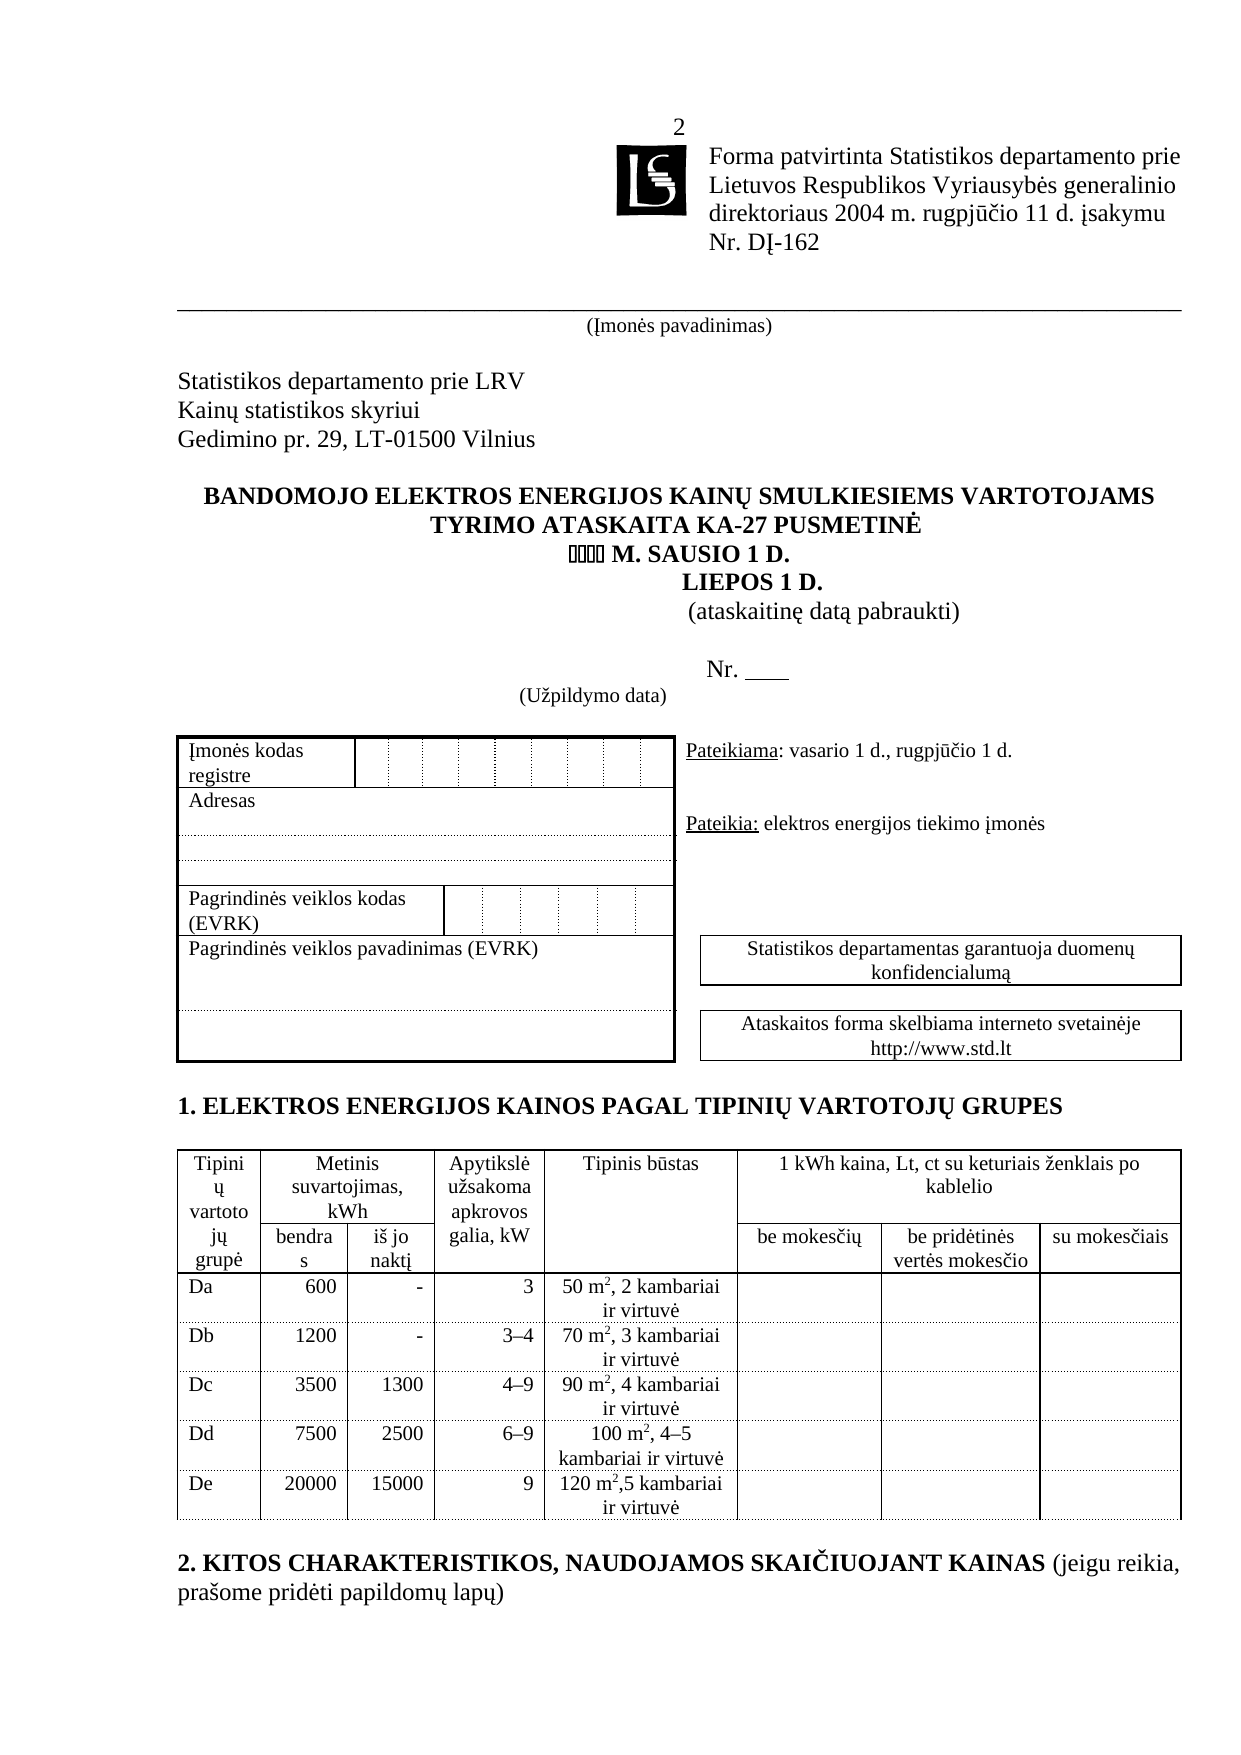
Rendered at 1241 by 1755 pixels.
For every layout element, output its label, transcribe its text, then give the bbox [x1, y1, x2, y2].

table_cell [676, 935, 700, 984]
table_header Tipinių vartotojų grupė [178, 1151, 260, 1272]
table_header [389, 739, 422, 787]
table_cell [882, 1420, 1039, 1469]
table_cell [882, 1274, 1039, 1322]
table_cell 120 m2,5 kambariai ir virtuvė [545, 1470, 737, 1519]
table_header [356, 739, 389, 787]
table_cell [701, 986, 1181, 1010]
table_cell be pridėtinės vertės mokesčio [882, 1224, 1039, 1272]
table_cell Dd [178, 1420, 260, 1469]
text 2. Kitos charakteristikos, naudojamos skaičiuojant kainas (jeigu reikia, prašome pridėti papildomų lapų) [177, 1548, 1181, 1606]
table_header [459, 739, 495, 787]
table_cell [882, 1371, 1039, 1420]
table_cell Pagrindinės veiklos kodas (EVRK) [179, 886, 443, 934]
table_cell Pateikia: elektros energijos tiekimo įmonės [676, 811, 1181, 834]
table_cell 3–4 [435, 1322, 544, 1371]
table_cell 6–9 [435, 1420, 544, 1469]
table_cell [482, 886, 520, 934]
table_cell [179, 860, 673, 885]
table_header Pateikiama: vasario 1 d., rugpjūčio 1 d. [676, 735, 1181, 811]
table_cell be mokesčių [738, 1224, 881, 1272]
table_header Apytikslė užsakoma apkrovos galia, kW [435, 1151, 544, 1272]
table_cell [701, 860, 1181, 885]
table_header [568, 739, 604, 787]
table_header 1 kWh kaina, Lt, ct su keturiais ženklais po kablelio [738, 1151, 1180, 1223]
text direktoriaus 2004 m. rugpjūčio 11 d. įsakymu [177, 198, 1181, 227]
table_cell [676, 835, 1181, 860]
table_cell [738, 1322, 881, 1371]
table_cell 9 [435, 1470, 544, 1519]
table_cell [445, 886, 482, 934]
text liepos 1 d. [177, 567, 1181, 596]
table_cell Da [178, 1274, 260, 1322]
table_cell [179, 835, 673, 860]
table_cell Ataskaitos forma skelbiama interneto svetainėje http://www.std.lt [701, 1011, 1180, 1059]
table_header [640, 739, 673, 787]
table_cell [676, 984, 701, 1010]
text Gedimino pr. 29, LT-01500 Vilnius [177, 424, 1181, 452]
table_cell Statistikos departamentas garantuoja duomenų konfidencialumą [701, 936, 1180, 984]
table_cell [738, 1274, 881, 1322]
table_cell Pagrindinės veiklos pavadinimas (EVRK) [179, 936, 673, 984]
table_cell [636, 886, 673, 934]
text Nr. [177, 654, 1181, 682]
table_header [423, 739, 459, 787]
table_cell [676, 860, 701, 885]
table_cell 3500 [261, 1371, 347, 1420]
table_cell Dc [178, 1371, 260, 1420]
table_cell [738, 1371, 881, 1420]
table_cell 15000 [348, 1470, 434, 1519]
table_cell 100 m2, 4–5 kambariai ir virtuvė [545, 1420, 737, 1469]
table_cell [597, 886, 636, 934]
table_cell [179, 984, 673, 1010]
text Lietuvos Respublikos Vyriausybės generalinio [689, 170, 1181, 198]
table_cell Adresas [179, 788, 673, 834]
table_header [495, 739, 531, 787]
table_cell 50 m2, 2 kambariai ir virtuvė [545, 1274, 737, 1322]
table_cell [1041, 1371, 1180, 1420]
table_cell [559, 886, 597, 934]
table_cell [738, 1470, 881, 1519]
table_cell [1041, 1420, 1180, 1469]
text (ataskaitinę datą pabraukti) [177, 596, 1181, 625]
table_header Tipinis būstas [545, 1151, 737, 1272]
table_cell 20000 [261, 1470, 347, 1519]
table_cell 4–9 [435, 1371, 544, 1420]
table_cell 600 [261, 1274, 347, 1322]
text 1. elektros energijos kainos pagal tipinių vartotojų grupes [177, 1091, 1181, 1120]
table_cell 3 [435, 1274, 544, 1322]
table_cell [520, 886, 559, 934]
table_cell 1300 [348, 1371, 434, 1420]
table_header Įmonės kodas registre [179, 739, 354, 787]
table_cell 90 m2, 4 kambariai ir virtuvė [545, 1371, 737, 1420]
text (Užpildymo data) [177, 682, 1181, 707]
text [177, 170, 616, 198]
table_cell Db [178, 1322, 260, 1371]
table_header [604, 739, 640, 787]
text Forma patvirtinta Statistikos departamento prie [177, 141, 1181, 170]
table_cell - [348, 1322, 434, 1371]
table_cell [1041, 1274, 1180, 1322]
table_cell [676, 1010, 700, 1059]
table_cell [179, 1010, 673, 1059]
table_cell [1041, 1470, 1180, 1519]
text  m. sausio 1 d. [177, 539, 1181, 567]
text bandomojo elektros energijos kainų smulkiesiems vartotojams tyrimo ataskaita KA-27 pusmetinė [177, 481, 1181, 539]
table_cell [738, 1420, 881, 1469]
text Statistikos departamento prie LRV [177, 366, 1181, 395]
table_header Metinis suvartojimas, kWh [261, 1151, 434, 1223]
table_cell bendras [261, 1224, 347, 1272]
table_header [531, 739, 568, 787]
table_cell De [178, 1470, 260, 1519]
text Kainų statistikos skyriui [177, 395, 1181, 424]
table_cell [676, 885, 1181, 934]
table_cell 70 m2, 3 kambariai ir virtuvė [545, 1322, 737, 1371]
table_cell 2500 [348, 1420, 434, 1469]
table_cell - [348, 1274, 434, 1322]
text (Įmonės pavadinimas) [177, 313, 1181, 337]
table_cell su mokesčiais [1041, 1224, 1180, 1272]
table_cell 1200 [261, 1322, 347, 1371]
table_cell [882, 1322, 1039, 1371]
text Nr. DĮ-162 [177, 227, 1181, 256]
table_cell iš jo naktį [348, 1224, 434, 1272]
table_cell [882, 1470, 1039, 1519]
table_cell [1041, 1322, 1180, 1371]
table_cell 7500 [261, 1420, 347, 1469]
